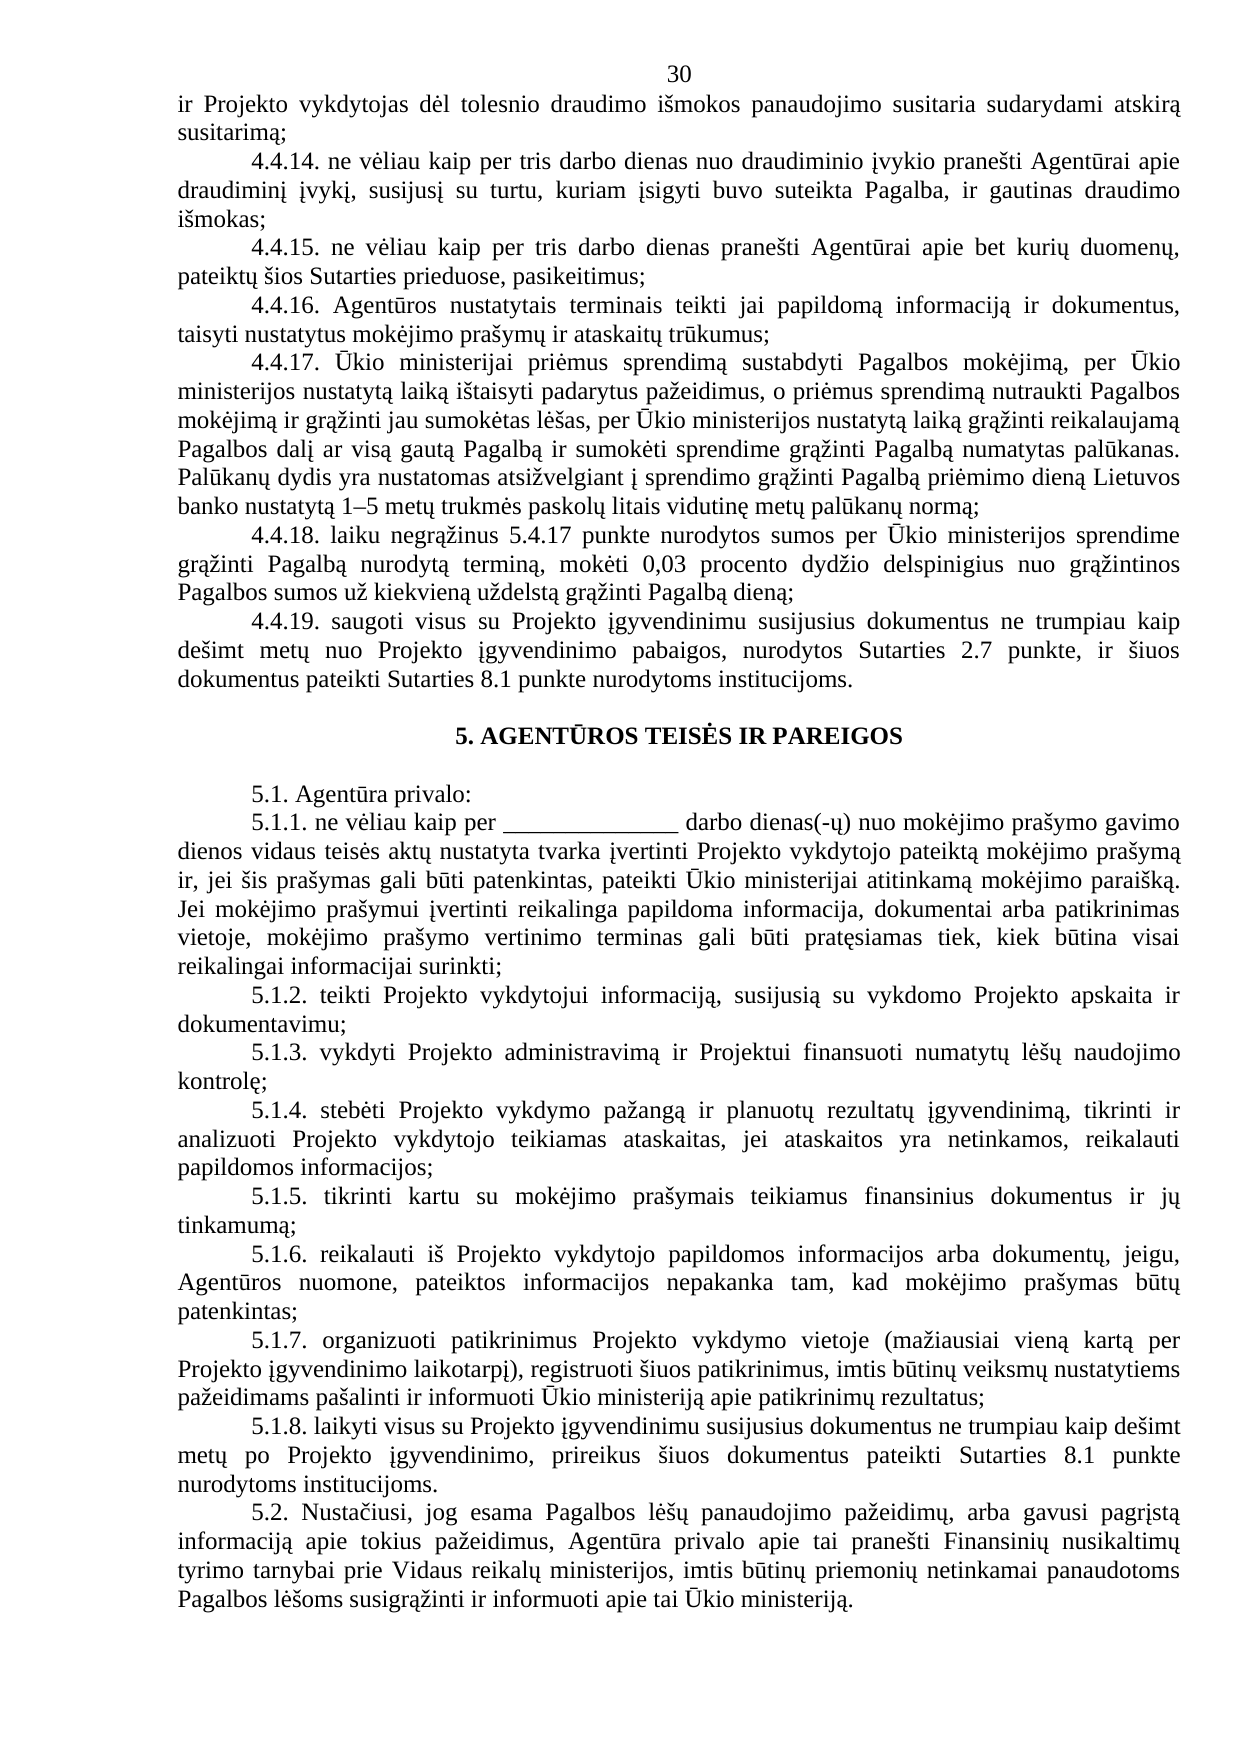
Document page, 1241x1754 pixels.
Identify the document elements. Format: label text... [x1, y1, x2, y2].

text 4.4.15. ne vėliau kaip per tris darbo dienas pranešti Agentūrai apie bet kurių duomenų, pateiktų šios Sutarties prieduose, pasikeitimus; [177, 232, 1181, 290]
text 4.4.17. Ūkio ministerijai priėmus sprendimą sustabdyti Pagalbos mokėjimą, per Ūkio ministerijos nustatytą laiką ištaisyti padarytus pažeidimus, o priėmus sprendimą nutraukti Pagalbos mokėjimą ir grąžinti jau sumokėtas lėšas, per Ūkio ministerijos nustatytą laiką grąžinti reikalaujamą Pagalbos dalį ar visą gautą Pagalbą ir sumokėti sprendime grąžinti Pagalbą numatytas palūkanas. Palūkanų dydis yra nustatomas atsižvelgiant į sprendimo grąžinti Pagalbą priėmimo dieną Lietuvos banko nustatytą 1–5 metų trukmės paskolų litais vidutinę metų palūkanų normą; [177, 347, 1181, 520]
text 5.2. Nustačiusi, jog esama Pagalbos lėšų panaudojimo pažeidimų, arba gavusi pagrįstą informaciją apie tokius pažeidimus, Agentūra privalo apie tai pranešti Finansinių nusikaltimų tyrimo tarnybai prie Vidaus reikalų ministerijos, imtis būtinų priemonių netinkamai panaudotoms Pagalbos lėšoms susigrąžinti ir informuoti apie tai Ūkio ministeriją. [177, 1497, 1181, 1612]
text 4.4.16. Agentūros nustatytais terminais teikti jai papildomą informaciją ir dokumentus, taisyti nustatytus mokėjimo prašymų ir ataskaitų trūkumus; [177, 290, 1181, 347]
text 5. AGENTŪROS TEISĖS IR PAREIGOS [177, 721, 1181, 750]
text 5.1.4. stebėti Projekto vykdymo pažangą ir planuotų rezultatų įgyvendinimą, tikrinti ir analizuoti Projekto vykdytojo teikiamas ataskaitas, jei ataskaitos yra netinkamos, reikalauti papildomos informacijos; [177, 1095, 1181, 1181]
text 5.1.8. laikyti visus su Projekto įgyvendinimu susijusius dokumentus ne trumpiau kaip dešimt metų po Projekto įgyvendinimo, prireikus šiuos dokumentus pateikti Sutarties 8.1 punkte nurodytoms institucijoms. [177, 1411, 1181, 1497]
text 4.4.18. laiku negrąžinus 5.4.17 punkte nurodytos sumos per Ūkio ministerijos sprendime grąžinti Pagalbą nurodytą terminą, mokėti 0,03 procento dydžio delspinigius nuo grąžintinos Pagalbos sumos už kiekvieną uždelstą grąžinti Pagalbą dieną; [177, 520, 1181, 606]
text 5.1. Agentūra privalo: [177, 779, 1181, 807]
text 5.1.2. teikti Projekto vykdytojui informaciją, susijusią su vykdomo Projekto apskaita ir dokumentavimu; [177, 980, 1181, 1037]
text 5.1.1. ne vėliau kaip per ______________ darbo dienas(-ų) nuo mokėjimo prašymo gavimo dienos vidaus teisės aktų nustatyta tvarka įvertinti Projekto vykdytojo pateiktą mokėjimo prašymą ir, jei šis prašymas gali būti patenkintas, pateikti Ūkio ministerijai atitinkamą mokėjimo paraišką. Jei mokėjimo prašymui įvertinti reikalinga papildoma informacija, dokumentai arba patikrinimas vietoje, mokėjimo prašymo vertinimo terminas gali būti pratęsiamas tiek, kiek būtina visai reikalingai informacijai surinkti; [177, 807, 1181, 980]
text 4.4.19. saugoti visus su Projekto įgyvendinimu susijusius dokumentus ne trumpiau kaip dešimt metų nuo Projekto įgyvendinimo pabaigos, nurodytos Sutarties 2.7 punkte, ir šiuos dokumentus pateikti Sutarties 8.1 punkte nurodytoms institucijoms. [177, 606, 1181, 692]
text 5.1.7. organizuoti patikrinimus Projekto vykdymo vietoje (mažiausiai vieną kartą per Projekto įgyvendinimo laikotarpį), registruoti šiuos patikrinimus, imtis būtinų veiksmų nustatytiems pažeidimams pašalinti ir informuoti Ūkio ministeriją apie patikrinimų rezultatus; [177, 1325, 1181, 1411]
text 5.1.6. reikalauti iš Projekto vykdytojo papildomos informacijos arba dokumentų, jeigu, Agentūros nuomone, pateiktos informacijos nepakanka tam, kad mokėjimo prašymas būtų patenkintas; [177, 1239, 1181, 1325]
text 5.1.5. tikrinti kartu su mokėjimo prašymais teikiamus finansinius dokumentus ir jų tinkamumą; [177, 1181, 1181, 1239]
text 5.1.3. vykdyti Projekto administravimą ir Projektui finansuoti numatytų lėšų naudojimo kontrolę; [177, 1037, 1181, 1095]
text ir Projekto vykdytojas dėl tolesnio draudimo išmokos panaudojimo susitaria sudarydami atskirą susitarimą; [177, 89, 1181, 146]
text 4.4.14. ne vėliau kaip per tris darbo dienas nuo draudiminio įvykio pranešti Agentūrai apie draudiminį įvykį, susijusį su turtu, kuriam įsigyti buvo suteikta Pagalba, ir gautinas draudimo išmokas; [177, 146, 1181, 232]
